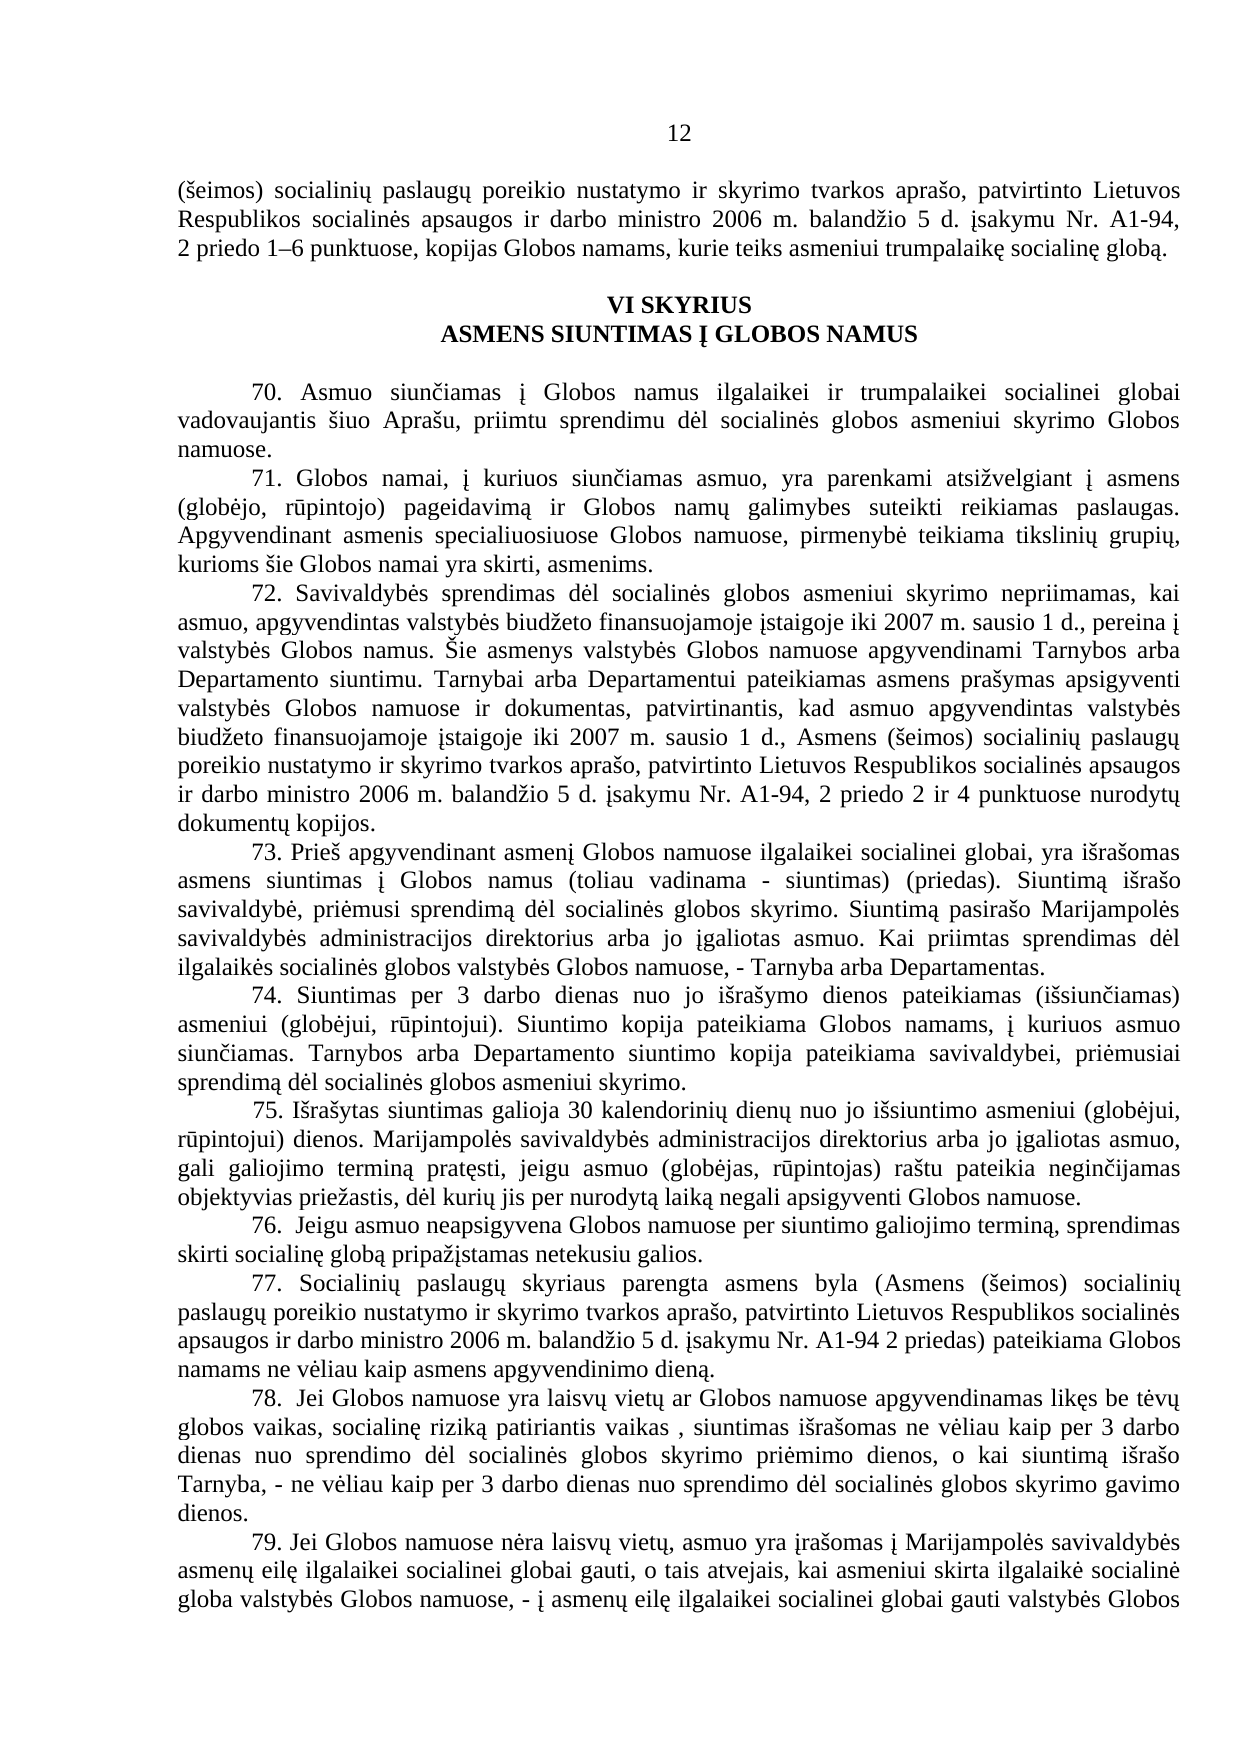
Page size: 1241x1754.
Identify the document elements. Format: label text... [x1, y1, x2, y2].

text ASMENS SIUNTIMAS Į GLOBOS NAMUS [177, 319, 1181, 348]
text 77. Socialinių paslaugų skyriaus parengta asmens byla (Asmens (šeimos) socialinių paslaugų poreikio nustatymo ir skyrimo tvarkos aprašo, patvirtinto Lietuvos Respublikos socialinės apsaugos ir darbo ministro 2006 m. balandžio 5 d. įsakymu Nr. A1-94 2 priedas) pateikiama Globos namams ne vėliau kaip asmens apgyvendinimo dieną. [177, 1268, 1181, 1383]
text 78. Jei Globos namuose yra laisvų vietų ar Globos namuose apgyvendinamas likęs be tėvų globos vaikas, socialinę riziką patiriantis vaikas , siuntimas išrašomas ne vėliau kaip per 3 darbo dienas nuo sprendimo dėl socialinės globos skyrimo priėmimo dienos, o kai siuntimą išrašo Tarnyba, - ne vėliau kaip per 3 darbo dienas nuo sprendimo dėl socialinės globos skyrimo gavimo dienos. [177, 1383, 1181, 1527]
text 76. Jeigu asmuo neapsigyvena Globos namuose per siuntimo galiojimo terminą, sprendimas skirti socialinę globą pripažįstamas netekusiu galios. [177, 1210, 1181, 1268]
text 70. Asmuo siunčiamas į Globos namus ilgalaikei ir trumpalaikei socialinei globai vadovaujantis šiuo Aprašu, priimtu sprendimu dėl socialinės globos asmeniui skyrimo Globos namuose. [177, 377, 1181, 463]
text (šeimos) socialinių paslaugų poreikio nustatymo ir skyrimo tvarkos aprašo, patvirtinto Lietuvos Respublikos socialinės apsaugos ir darbo ministro 2006 m. balandžio 5 d. įsakymu Nr. A1-94, 2 priedo 1–6 punktuose, kopijas Globos namams, kurie teiks asmeniui trumpalaikę socialinę globą. [177, 176, 1181, 262]
text 74. Siuntimas per 3 darbo dienas nuo jo išrašymo dienos pateikiamas (išsiunčiamas) asmeniui (globėjui, rūpintojui). Siuntimo kopija pateikiama Globos namams, į kuriuos asmuo siunčiamas. Tarnybos arba Departamento siuntimo kopija pateikiama savivaldybei, priėmusiai sprendimą dėl socialinės globos asmeniui skyrimo. [177, 980, 1181, 1095]
text 73. Prieš apgyvendinant asmenį Globos namuose ilgalaikei socialinei globai, yra išrašomas asmens siuntimas į Globos namus (toliau vadinama - siuntimas) (priedas). Siuntimą išrašo savivaldybė, priėmusi sprendimą dėl socialinės globos skyrimo. Siuntimą pasirašo Marijampolės savivaldybės administracijos direktorius arba jo įgaliotas asmuo. Kai priimtas sprendimas dėl ilgalaikės socialinės globos valstybės Globos namuose, - Tarnyba arba Departamentas. [177, 837, 1181, 980]
text 71. Globos namai, į kuriuos siunčiamas asmuo, yra parenkami atsižvelgiant į asmens (globėjo, rūpintojo) pageidavimą ir Globos namų galimybes suteikti reikiamas paslaugas. Apgyvendinant asmenis specialiuosiuose Globos namuose, pirmenybė teikiama tikslinių grupių, kurioms šie Globos namai yra skirti, asmenims. [177, 463, 1181, 578]
text 72. Savivaldybės sprendimas dėl socialinės globos asmeniui skyrimo nepriimamas, kai asmuo, apgyvendintas valstybės biudžeto finansuojamoje įstaigoje iki 2007 m. sausio 1 d., pereina į valstybės Globos namus. Šie asmenys valstybės Globos namuose apgyvendinami Tarnybos arba Departamento siuntimu. Tarnybai arba Departamentui pateikiamas asmens prašymas apsigyventi valstybės Globos namuose ir dokumentas, patvirtinantis, kad asmuo apgyvendintas valstybės biudžeto finansuojamoje įstaigoje iki 2007 m. sausio 1 d., Asmens (šeimos) socialinių paslaugų poreikio nustatymo ir skyrimo tvarkos aprašo, patvirtinto Lietuvos Respublikos socialinės apsaugos ir darbo ministro 2006 m. balandžio 5 d. įsakymu Nr. A1-94, 2 priedo 2 ir 4 punktuose nurodytų dokumentų kopijos. [177, 578, 1181, 837]
text VI SKYRIUS [177, 291, 1181, 319]
text 75. Išrašytas siuntimas galioja 30 kalendorinių dienų nuo jo išsiuntimo asmeniui (globėjui, rūpintojui) dienos. Marijampolės savivaldybės administracijos direktorius arba jo įgaliotas asmuo, gali galiojimo terminą pratęsti, jeigu asmuo (globėjas, rūpintojas) raštu pateikia neginčijamas objektyvias priežastis, dėl kurių jis per nurodytą laiką negali apsigyventi Globos namuose. [177, 1095, 1181, 1210]
text 79. Jei Globos namuose nėra laisvų vietų, asmuo yra įrašomas į Marijampolės savivaldybės asmenų eilę ilgalaikei socialinei globai gauti, o tais atvejais, kai asmeniui skirta ilgalaikė socialinė globa valstybės Globos namuose, - į asmenų eilę ilgalaikei socialinei globai gauti valstybės Globos [177, 1527, 1181, 1613]
